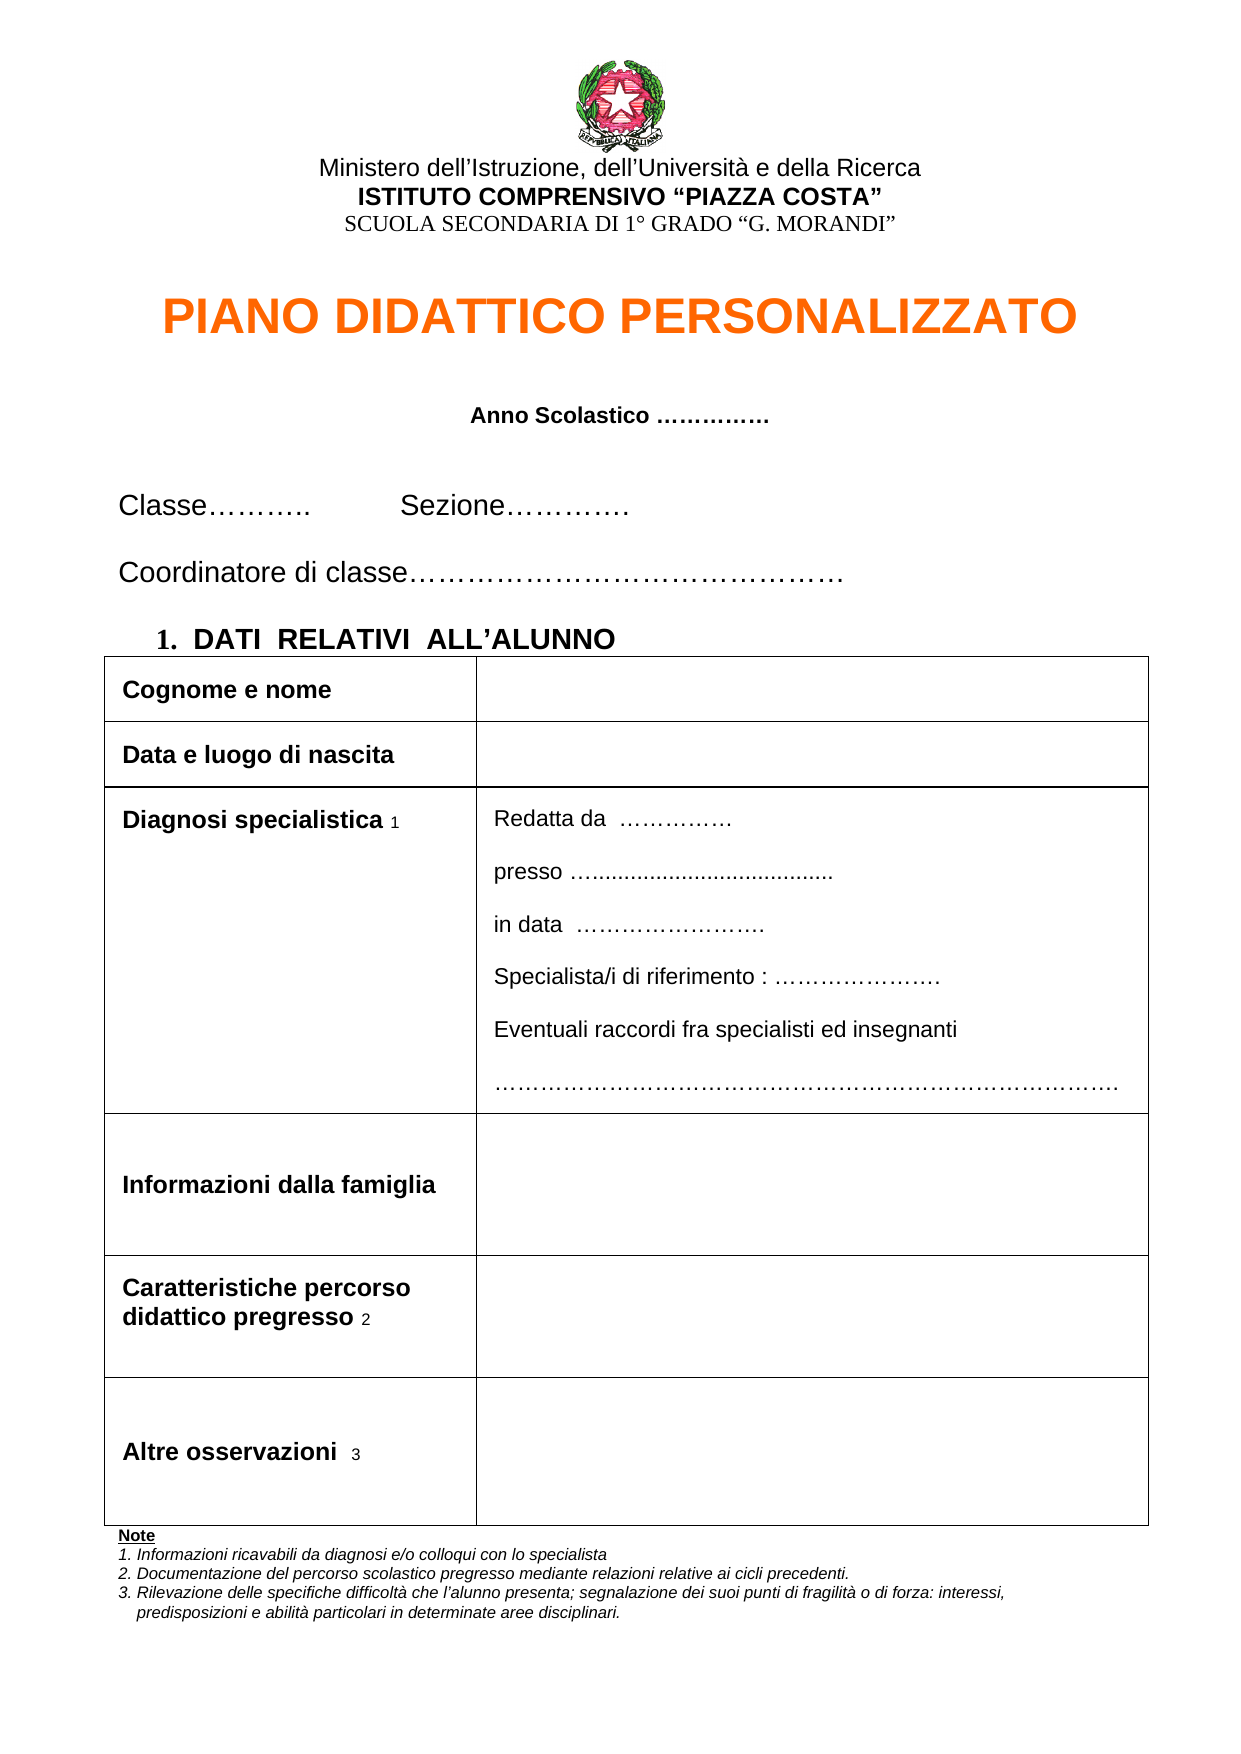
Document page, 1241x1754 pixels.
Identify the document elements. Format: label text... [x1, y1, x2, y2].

text predisposizioni e abilità particolari in determinate aree disciplinari. [118, 1602, 1122, 1622]
text ISTITUTO COMPRENSIVO “PIAZZA COSTA” [118, 181, 1122, 210]
table_cell [477, 722, 1148, 786]
picture [575, 59, 666, 153]
table_cell [477, 1256, 1148, 1377]
text Ministero dell’Istruzione, dell’Università e della Ricerca [118, 153, 1122, 181]
table_cell [477, 1114, 1148, 1254]
table_header [477, 657, 1148, 721]
text Note [118, 1526, 1122, 1545]
text Classe……….. Sezione…………. [118, 488, 1122, 522]
text 3. Rilevazione delle specifiche difficoltà che l’alunno presenta; segnalazione dei suoi punti di fragilità o di forza: interessi, [118, 1583, 1122, 1602]
table_cell Diagnosi specialistica 1 [105, 788, 476, 1113]
table_cell Informazioni dalla famiglia [105, 1114, 476, 1254]
text Anno Scolastico …………… [118, 402, 1122, 428]
table_cell Redatta da …………… presso …...................................... in data ……………………. Specialista/i di riferimento : …………………. Eventuali raccordi fra specialisti ed insegnanti ………………………………………………………………………. [477, 788, 1148, 1113]
table_cell Data e luogo di nascita [105, 722, 476, 786]
table_header Cognome e nome [105, 657, 476, 721]
text Coordinatore di classe……………………………………… [118, 555, 1122, 589]
table_cell Altre osservazioni 3 [105, 1378, 476, 1525]
table_cell [477, 1378, 1148, 1525]
text PIANO DIDATTICO PERSONALIZZATO [118, 287, 1122, 344]
text SCUOLA SECONDARIA DI 1° GRADO “G. MORANDI” [118, 210, 1122, 237]
list DATI RELATIVI ALL’ALUNNO [156, 622, 1122, 656]
table_cell Caratteristiche percorso didattico pregresso 2 [105, 1256, 476, 1377]
text 2. Documentazione del percorso scolastico pregresso mediante relazioni relative ai cicli precedenti. [118, 1564, 1122, 1583]
text 1. Informazioni ricavabili da diagnosi e/o colloqui con lo specialista [118, 1545, 1122, 1564]
